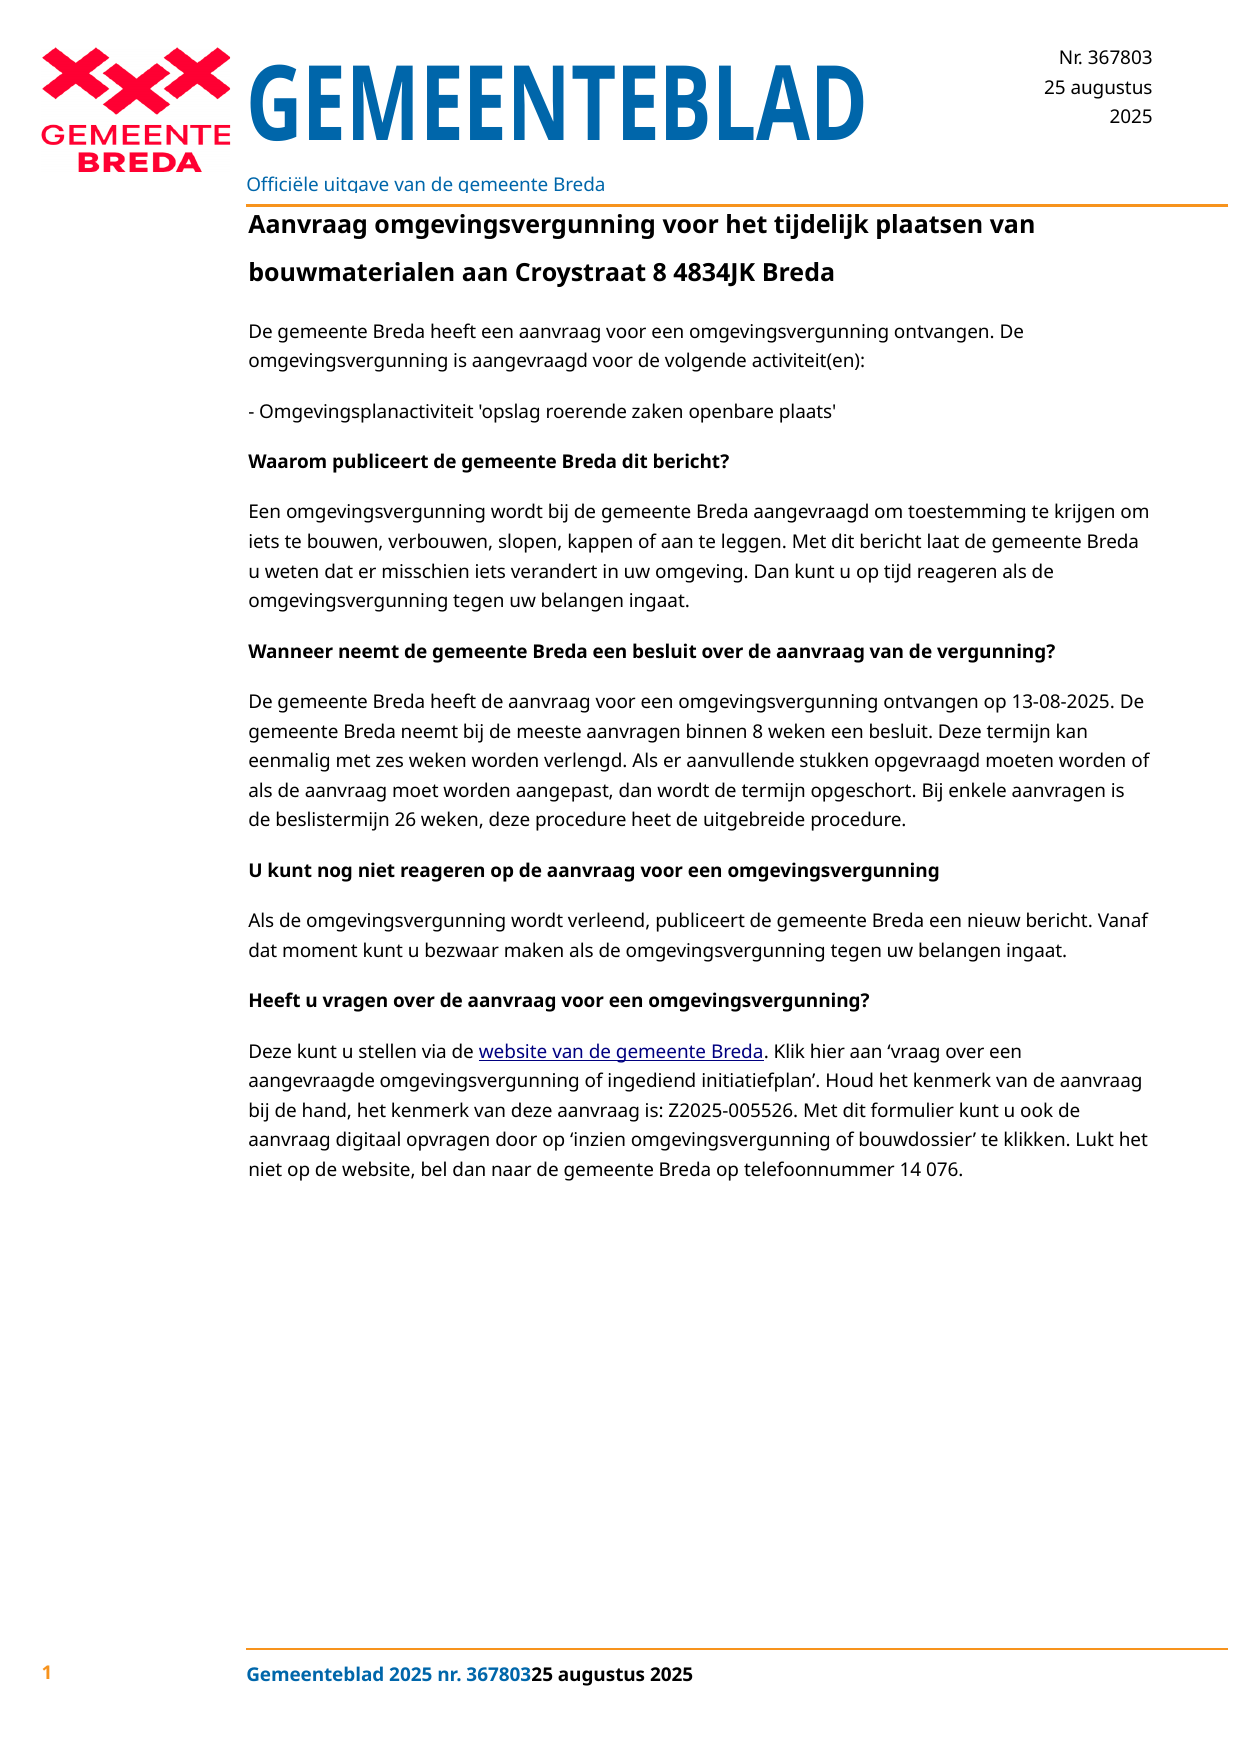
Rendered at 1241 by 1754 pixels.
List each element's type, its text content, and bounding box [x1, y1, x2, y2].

text Wanneer neemt de gemeente Breda een besluit over de aanvraag van de vergunning? [248, 638, 1152, 664]
text Waarom publiceert de gemeente Breda dit bericht? [248, 448, 1152, 474]
text Een omgevingsvergunning wordt bij de gemeente Breda aangevraagd om toestemming te krijgen om iets te bouwen, verbouwen, slopen, kappen of aan te leggen. Met dit bericht laat de gemeente Breda u weten dat er misschien iets verandert in uw omgeving. Dan kunt u op tijd reageren als de omgevingsvergunning tegen uw belangen ingaat. [248, 499, 1152, 613]
text De gemeente Breda heeft een aanvraag voor een omgevingsvergunning ontvangen. De omgevingsvergunning is aangevraagd voor de volgende activiteit(en): [248, 318, 1152, 373]
picture [41, 47, 231, 172]
text Heeft u vragen over de aanvraag voor een omgevingsvergunning? [248, 987, 1152, 1013]
text De gemeente Breda heeft de aanvraag voor een omgevingsvergunning ontvangen op 13-08-2025. De gemeente Breda neemt bij de meeste aanvragen binnen 8 weken een besluit. Deze termijn kan eenmalig met zes weken worden verlengd. Als er aanvullende stukken opgevraagd moeten worden of als de aanvraag moet worden aangepast, dan wordt de termijn opgeschort. Bij enkele aanvragen is de beslistermijn 26 weken, deze procedure heet de uitgebreide procedure. [248, 688, 1152, 832]
text Als de omgevingsvergunning wordt verleend, publiceert de gemeente Breda een nieuw bericht. Vanaf dat moment kunt u bezwaar maken als de omgevingsvergunning tegen uw belangen ingaat. [248, 907, 1152, 963]
text Deze kunt u stellen via de website van de gemeente Breda. Klik hier aan ‘vraag over een aangevraagde omgevingsvergunning of ingediend initiatiefplan’. Houd het kenmerk van de aanvraag bij de hand, het kenmerk van deze aanvraag is: Z2025-005526. Met dit formulier kunt u ook de aanvraag digitaal opvragen door op ‘inzien omgevingsvergunning of bouwdossier’ te klikken. Lukt het niet op de website, bel dan naar de gemeente Breda op telefoonnummer 14 076. [248, 1038, 1152, 1182]
text U kunt nog niet reageren op de aanvraag voor een omgevingsvergunning [248, 857, 1152, 883]
text Aanvraag omgevingsvergunning voor het tijdelijk plaatsen van bouwmaterialen aan Croystraat 8 4834JK Breda [248, 207, 1152, 288]
text - Omgevingsplanactiviteit 'opslag roerende zaken openbare plaats' [248, 398, 1152, 424]
